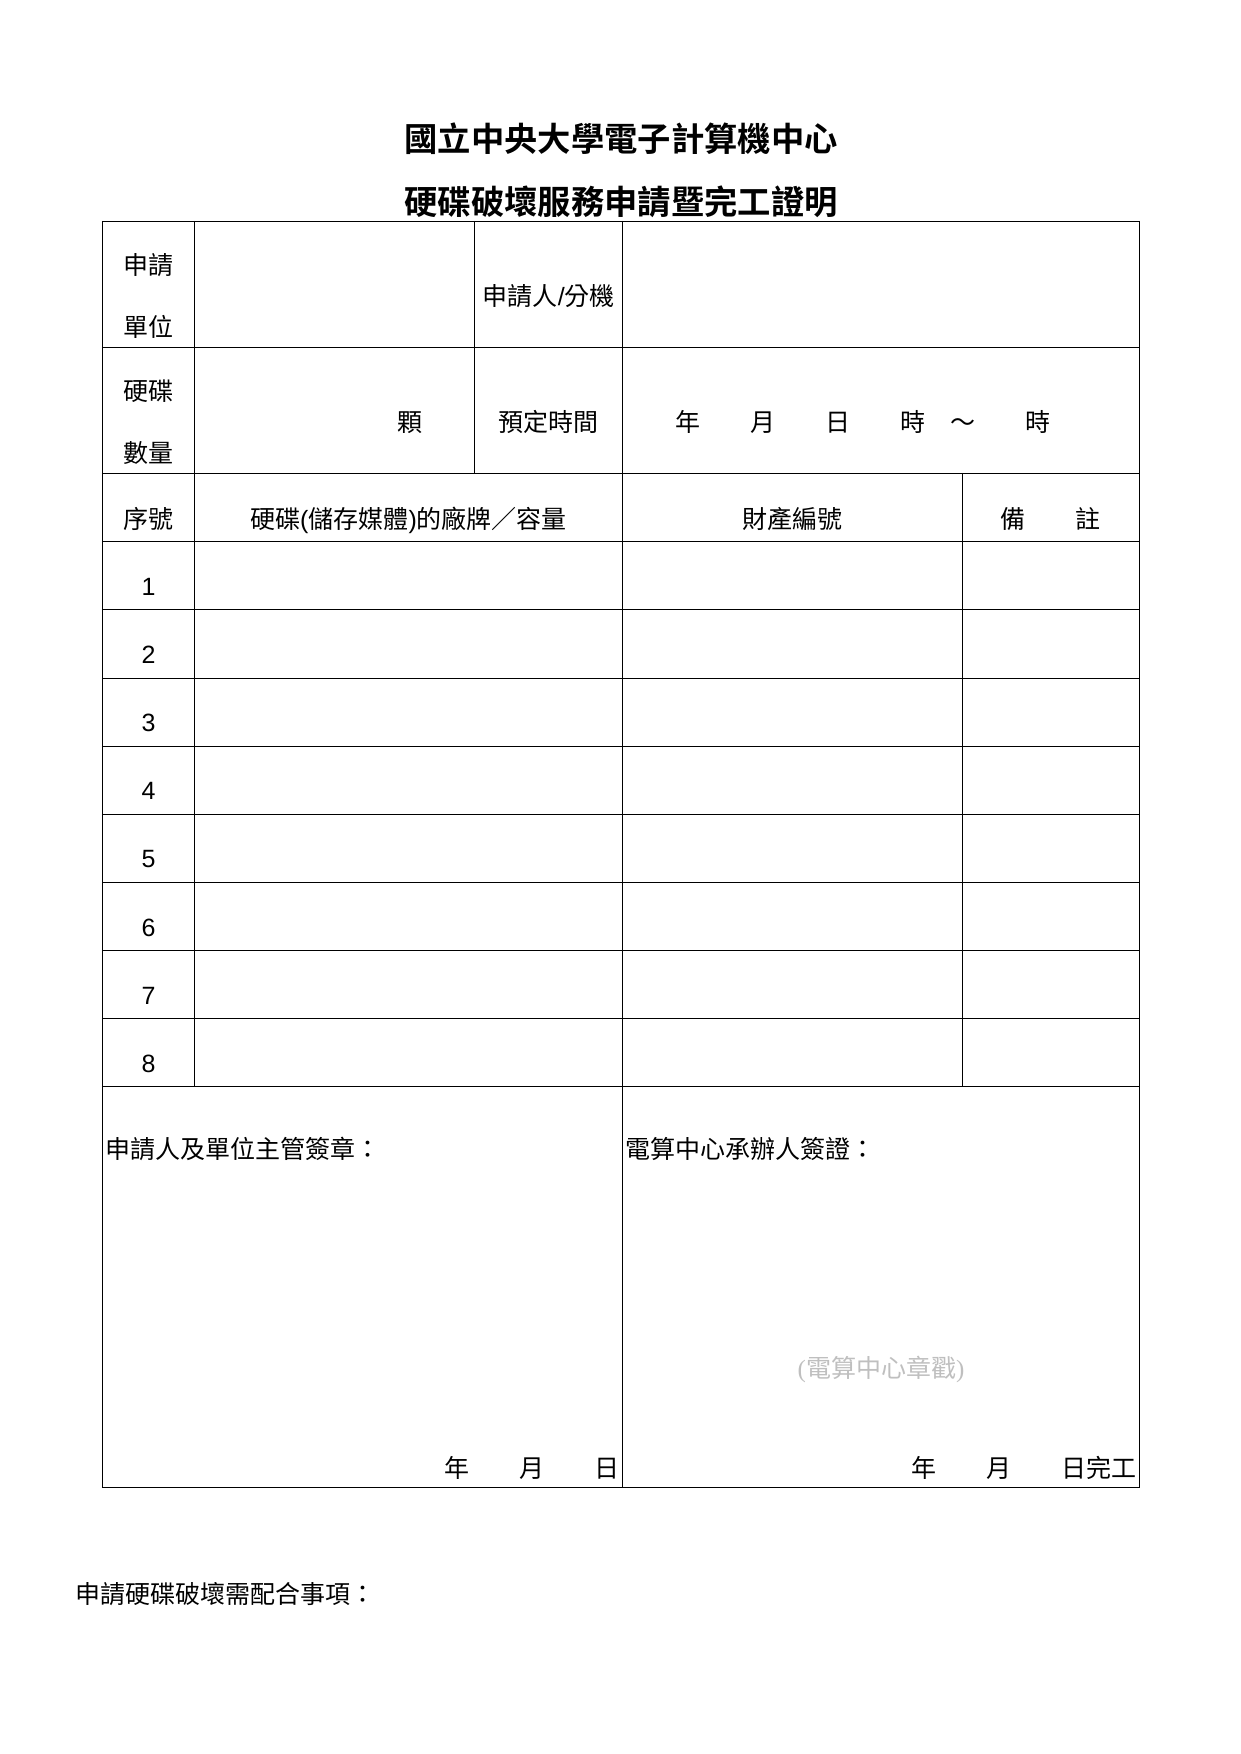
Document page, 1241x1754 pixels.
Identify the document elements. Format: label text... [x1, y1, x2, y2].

table_cell [195, 542, 622, 609]
table_cell 8 [103, 1019, 194, 1086]
table_cell [195, 610, 622, 677]
table_cell [623, 679, 962, 746]
table_cell 硬碟(儲存媒體)的廠牌／容量 [195, 474, 622, 541]
table_cell 顆 [195, 348, 474, 473]
table_cell 年 月 日 時 ～ 時 [623, 348, 1139, 473]
table_cell 電算中心承辦人簽證： (電算中心章戳) 年 月 日完工 [623, 1087, 1139, 1487]
table_cell [963, 951, 1139, 1018]
table_cell [623, 747, 962, 814]
table_cell 2 [103, 610, 194, 677]
table_cell [623, 1019, 962, 1086]
table_cell 7 [103, 951, 194, 1018]
table_cell [195, 679, 622, 746]
table_cell 4 [103, 747, 194, 814]
table_cell [623, 542, 962, 609]
table_cell [195, 883, 622, 950]
text 申請硬碟破壞需配合事項： [75, 1551, 1167, 1613]
table_header 申請 單位 [103, 222, 194, 347]
table_header [623, 222, 1139, 347]
table_cell [623, 951, 962, 1018]
table_cell 硬碟 數量 [103, 348, 194, 473]
table_cell 預定時間 [475, 348, 622, 473]
table_cell [963, 815, 1139, 882]
table_cell [623, 883, 962, 950]
table_cell [963, 679, 1139, 746]
table_header [195, 222, 474, 347]
table_cell [195, 951, 622, 1018]
text 國立中央大學電子計算機中心 [75, 96, 1167, 158]
table_cell [195, 1019, 622, 1086]
table_cell [195, 747, 622, 814]
table_cell 財產編號 [623, 474, 962, 541]
table_header 申請人/分機 [475, 222, 622, 347]
table_cell 備 註 [963, 474, 1139, 541]
table_cell [963, 542, 1139, 609]
table_cell [623, 815, 962, 882]
table_cell 6 [103, 883, 194, 950]
table_cell [963, 1019, 1139, 1086]
table_cell [195, 815, 622, 882]
text 硬碟破壞服務申請暨完工證明 [75, 158, 1167, 221]
table_cell 3 [103, 679, 194, 746]
table_cell [963, 610, 1139, 677]
table_cell 申請人及單位主管簽章： 年 月 日 [103, 1087, 622, 1487]
table_cell [963, 747, 1139, 814]
table_cell [963, 883, 1139, 950]
table_cell 序號 [103, 474, 194, 541]
table_cell [623, 610, 962, 677]
table_cell 1 [103, 542, 194, 609]
table_cell 5 [103, 815, 194, 882]
